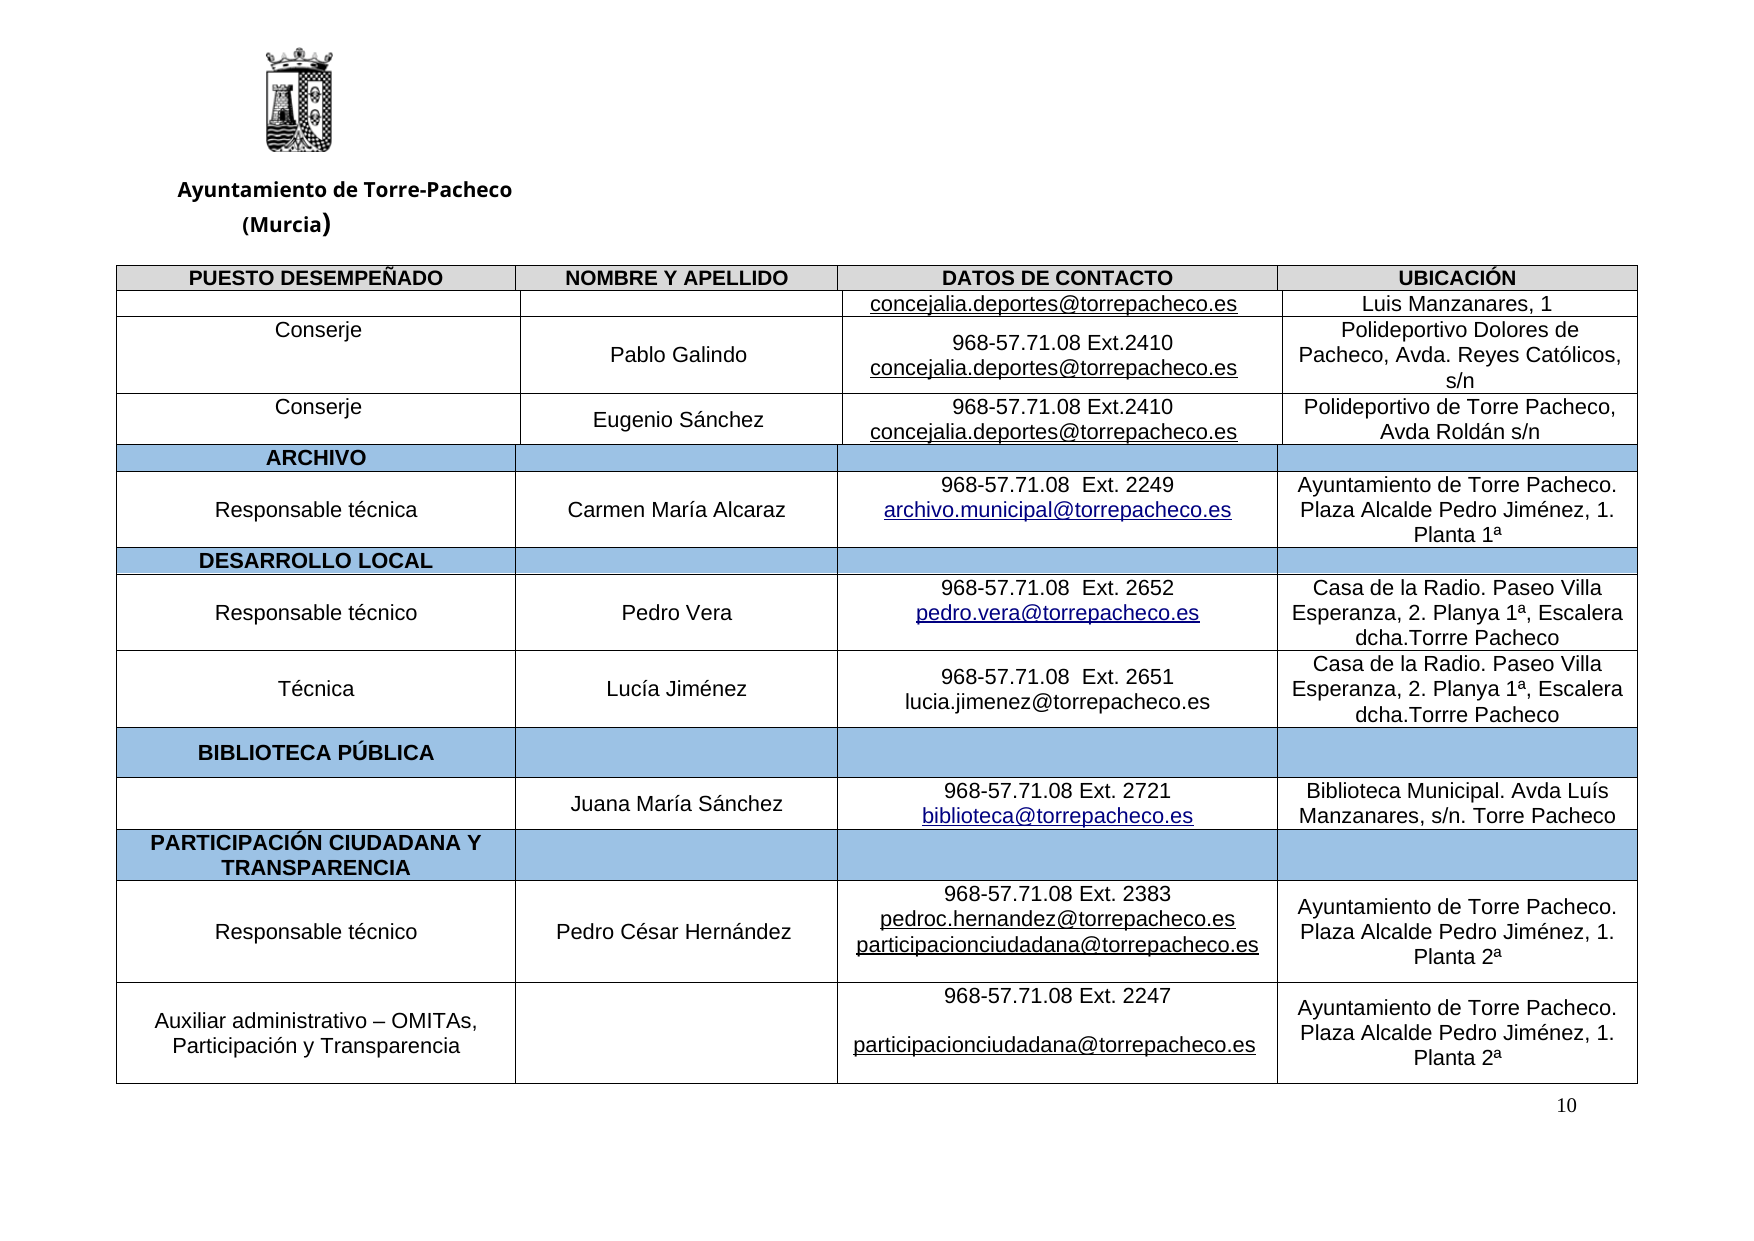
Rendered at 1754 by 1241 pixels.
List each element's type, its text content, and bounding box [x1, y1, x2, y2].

table_cell ARCHIVO [117, 445, 515, 471]
table_cell 968-57.71.08 Ext. 2721 biblioteca@torrepacheco.es [838, 778, 1277, 828]
table_cell Juana María Sánchez [516, 778, 837, 828]
table_cell Auxiliar administrativo – OMITAs, Participación y Transparencia [117, 983, 515, 1083]
table_cell 968-57.71.08 Ext. 2249 archivo.municipal@torrepacheco.es [838, 472, 1277, 547]
table_cell [838, 830, 1277, 880]
table_cell DESARROLLO LOCAL [117, 548, 515, 573]
table_cell [516, 728, 837, 777]
table_cell [516, 830, 837, 880]
table_cell [1278, 728, 1637, 777]
table_header PUESTO DESEMPEÑADO [117, 266, 515, 290]
table_cell Ayuntamiento de Torre Pacheco. Plaza Alcalde Pedro Jiménez, 1. Planta 2ª [1278, 983, 1637, 1083]
table_cell 968-57.71.08 Ext. 2247 participacionciudadana@torrepacheco.es [838, 983, 1277, 1083]
table_cell Eugenio Sánchez [521, 394, 842, 444]
table_cell Pedro Vera [516, 575, 837, 650]
table_cell [516, 983, 837, 1083]
table_cell [838, 445, 1277, 471]
table_cell Pedro César Hernández [516, 881, 837, 982]
table_cell Responsable técnico [117, 575, 515, 650]
table_cell [1278, 548, 1637, 573]
table_cell [521, 291, 842, 316]
table_cell Responsable técnico [117, 881, 515, 982]
table_cell Polideportivo de Torre Pacheco, Avda Roldán s/n [1283, 394, 1637, 444]
table_cell 968-57.71.08 Ext.2410 concejalia.deportes@torrepacheco.es [843, 317, 1282, 393]
table_cell Lucía Jiménez [516, 651, 837, 727]
table_cell 968-57.71.08 Ext.2410 concejalia.deportes@torrepacheco.es [843, 394, 1282, 444]
table_header NOMBRE Y APELLIDO [516, 266, 837, 290]
table_cell PARTICIPACIÓN CIUDADANA Y TRANSPARENCIA [117, 830, 515, 880]
table_cell 968-57.71.08 Ext. 2383 pedroc.hernandez@torrepacheco.es participacionciudadana@torrepacheco.es [838, 881, 1277, 982]
table_cell concejalia.deportes@torrepacheco.es [843, 291, 1282, 316]
table_cell [516, 548, 837, 573]
table_cell [117, 291, 520, 316]
table_cell Conserje [117, 317, 520, 393]
table_cell Ayuntamiento de Torre Pacheco. Plaza Alcalde Pedro Jiménez, 1. Planta 1ª [1278, 472, 1637, 547]
table_header UBICACIÓN [1278, 266, 1637, 290]
table_cell [1278, 445, 1637, 471]
table_cell [838, 548, 1277, 573]
table_cell [117, 778, 515, 828]
table_cell Conserje [117, 394, 520, 444]
table_header DATOS DE CONTACTO [838, 266, 1277, 290]
table_cell Biblioteca Municipal. Avda Luís Manzanares, s/n. Torre Pacheco [1278, 778, 1637, 828]
table_cell Ayuntamiento de Torre Pacheco. Plaza Alcalde Pedro Jiménez, 1. Planta 2ª [1278, 881, 1637, 982]
table_cell Luis Manzanares, 1 [1283, 291, 1637, 316]
table_cell Pablo Galindo [521, 317, 842, 393]
table_cell BIBLIOTECA PÚBLICA [117, 728, 515, 777]
table_cell Técnica [117, 651, 515, 727]
table_cell 968-57.71.08 Ext. 2652 pedro.vera@torrepacheco.es [838, 575, 1277, 650]
table_cell [1278, 830, 1637, 880]
table_cell Responsable técnica [117, 472, 515, 547]
table_cell Casa de la Radio. Paseo Villa Esperanza, 2. Planya 1ª, Escalera dcha.Torrre Pacheco [1278, 575, 1637, 650]
table_cell Polideportivo Dolores de Pacheco, Avda. Reyes Católicos, s/n [1283, 317, 1637, 393]
table_cell 968-57.71.08 Ext. 2651 lucia.jimenez@torrepacheco.es [838, 651, 1277, 727]
table_cell Carmen María Alcaraz [516, 472, 837, 547]
table_cell [516, 445, 837, 471]
table_cell Casa de la Radio. Paseo Villa Esperanza, 2. Planya 1ª, Escalera dcha.Torrre Pacheco [1278, 651, 1637, 727]
table_cell [838, 728, 1277, 777]
